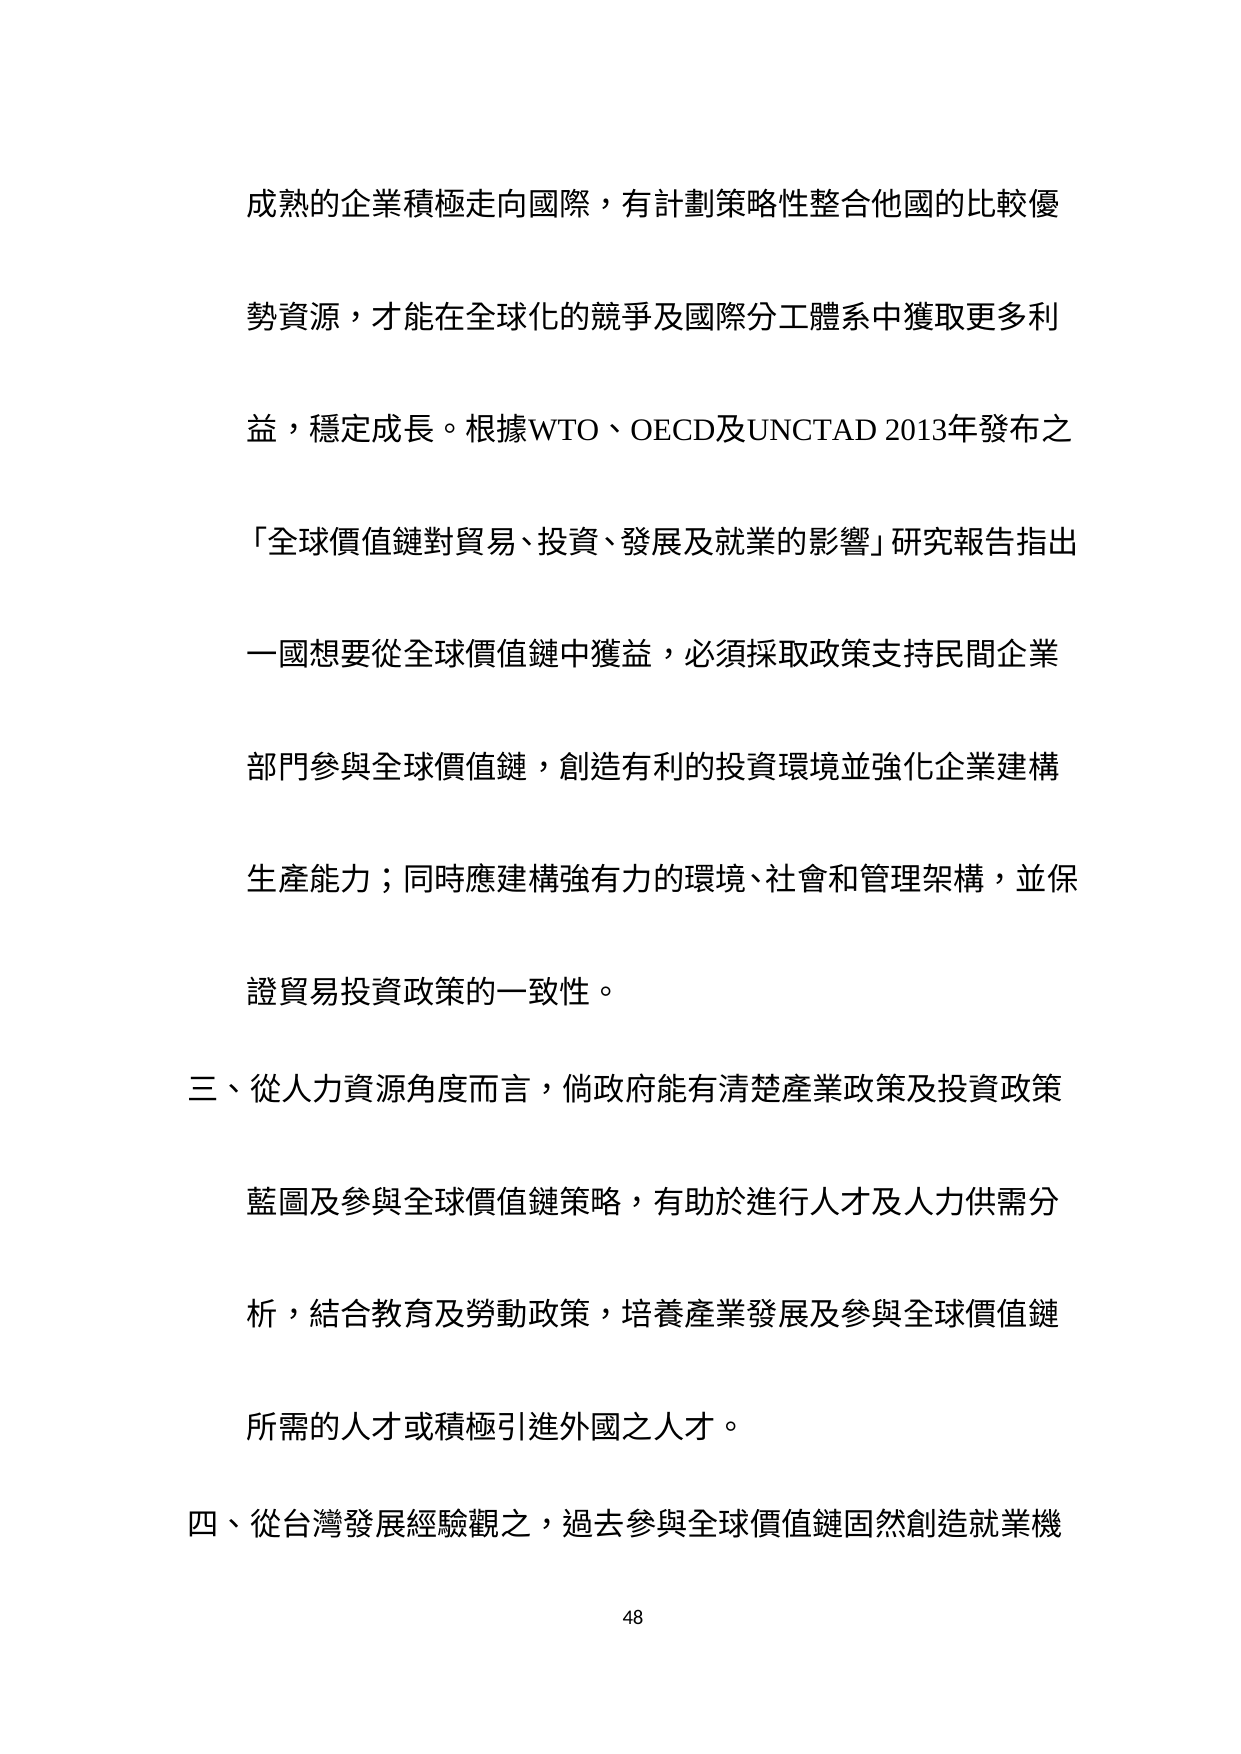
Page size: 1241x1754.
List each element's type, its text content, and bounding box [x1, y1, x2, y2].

text 二、台灣的勞動問題隨著全球化發展及產業外移、建立加工出口區、自由貿易港區到將來自由經濟示範區以及政府積極對外洽簽自由貿易協定，包括兩岸經濟合作架構協定、兩岸服務貿易協定、台紐經濟合作協定及台星經濟夥伴協定，及未來推動與主要貿易夥伴美國簽TIFA、與歐盟簽署經濟夥伴協定(ECA)並加入TPP、RCEP等，使勞動議題早已國際化，因此在勞動政策之思考規劃上，必須及早納入全球貿易發展思考。過去台灣積極參與全球貿易自由化並參與全球價值鏈已獲致成功發展，但面臨許多開發中國家及新興經濟體參與全球價值鏈競爭，台商尋求比較利益及市場逐水草而居進行投資，使得國內企業獲利空間縮小，而影響就業機會及薪資之成長。另一方面，WTO杜哈談判仍遙不可期，參與TPP、RCEP及與歐盟洽談ECA等均非易事，在推動降低貿易障礙之餘，政府應規劃完整具體產業發展政策及對外及對內發展藍圖，結合貿易政策、投資政策及建立參與全球價值鏈之策略，以提升產業及企業競爭力，尤其提升附加價值能力及創新能力，政府並應鼓勵成熟的企業積極走向國際，有計劃策略性整合他國的比較優勢資源，才能在全球化的競爭及國際分工體系中獲取更多利益，穩定成長。根據WTO、OECD及UNCTAD 2013年發布之「全球價值鏈對貿易、投資、發展及就業的影響」研究報告指出，一國想要從全球價值鏈中獲益，必須採取政策支持民間企業部門參與全球價值鏈，創造有利的投資環境並強化企業建構生產能力；同時應建構強有力的環境、社會和管理架構，並保證貿易投資政策的一致性。 [187, 164, 1078, 1027]
text 四、從台灣發展經驗觀之，過去參與全球價值鏈固然創造就業機會及提高國內生產毛額，但對國內勞動條件及環境造成衝擊，亦對投資地主國之社會產生影響，例如在我國發生美國RCA化學污染造成的職業災害及為配合全球價值鏈衍生的工時過長及過勞問題，還有台商在中國大陸及越南投資衍生的勞資爭議及安全衛生問題，未來的參與全球價值鏈策略及貿易自由化政策，須兼顧對勞動者及社會之影響，強化就業安全體制及對因貿易自由化受衝擊產業及勞工之產業輔導及救濟制度，才能降低負面影響，提高參與效益。 [187, 1485, 1078, 1560]
text 三、從人力資源角度而言，倘政府能有清楚產業政策及投資政策藍圖及參與全球價值鏈策略，有助於進行人才及人力供需分析，結合教育及勞動政策，培養產業發展及參與全球價值鏈所需的人才或積極引進外國之人才。 [187, 1049, 1078, 1462]
